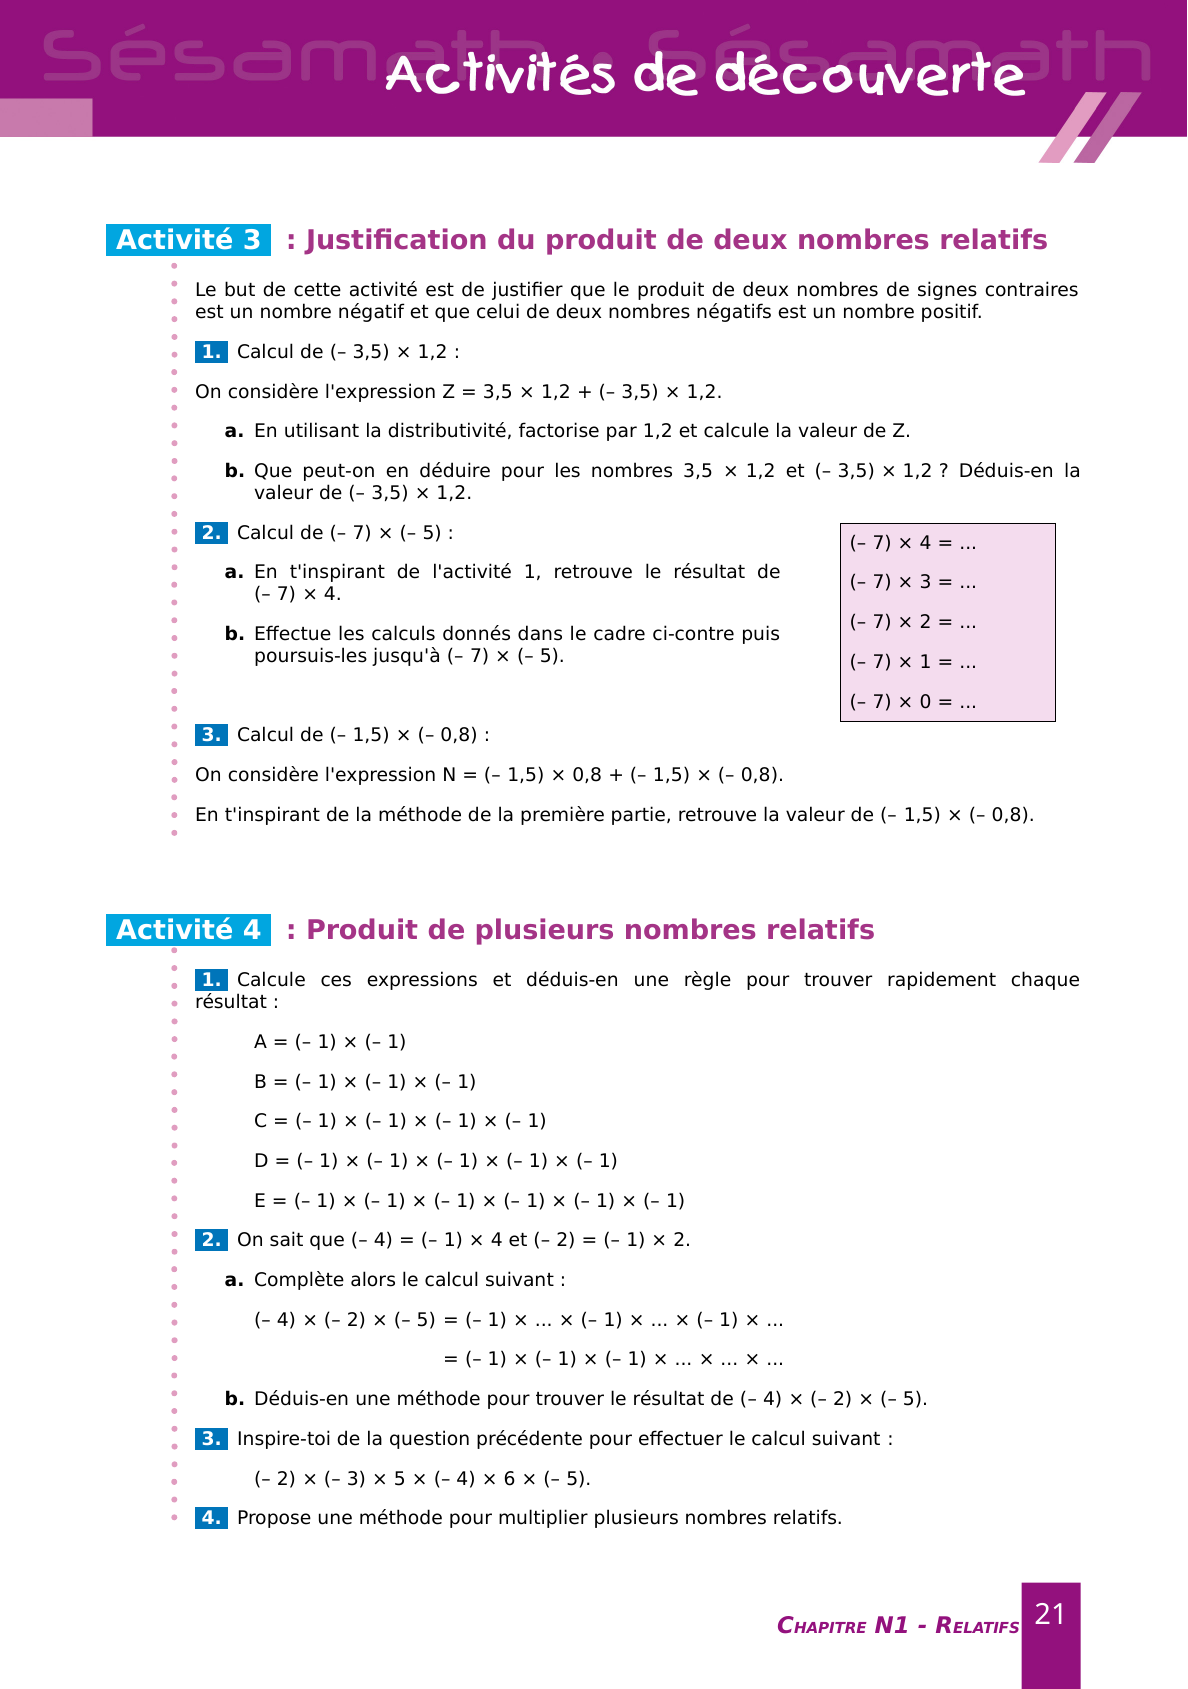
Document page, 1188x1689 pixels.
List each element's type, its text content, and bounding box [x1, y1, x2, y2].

text = (– 1) × (– 1) × (– 1) × ... × ... × ... [195, 1348, 1081, 1370]
list Déduis-en une méthode pour trouver le résultat de (– 4) × (– 2) × (– 5). [224, 1388, 1081, 1410]
list : Justification du produit de deux nombres relatifs [271, 224, 1081, 256]
list Inspire-toi de la question précédente pour effectuer le calcul suivant : [228, 1428, 1081, 1450]
list Propose une méthode pour multiplier plusieurs nombres relatifs. [228, 1507, 1081, 1529]
list (– 7) × 3 = ... [849, 571, 1047, 593]
list Complète alors le calcul suivant : [224, 1269, 1081, 1291]
list Calcule ces expressions et déduis-en une règle pour trouver rapidement chaque résultat : [195, 969, 1081, 1013]
list Calcul de (– 1,5) × (– 0,8) : [228, 724, 1081, 746]
list En t'inspirant de l'activité 1, retrouve le résultat de (– 7) × 4. [224, 561, 840, 605]
list Que peut-on en déduire pour les nombres 3,5 × 1,2 et (– 3,5) × 1,2 ? Déduis-en la valeur de (– 3,5) × 1,2. [224, 460, 1081, 504]
list (– 7) × 2 = ... [849, 611, 1047, 633]
list (– 2) × (– 3) × 5 × (– 4) × 6 × (– 5). [224, 1467, 1081, 1489]
list Calcul de (– 3,5) × 1,2 : [228, 341, 1081, 363]
list Le but de cette activité est de justifier que le produit de deux nombres de signes contraires est un nombre négatif et que celui de deux nombres négatifs est un nombre positif. [195, 279, 1081, 323]
list E = (– 1) × (– 1) × (– 1) × (– 1) × (– 1) × (– 1) [224, 1189, 1081, 1212]
picture [0, 0, 1187, 163]
list On sait que (– 4) = (– 1) × 4 et (– 2) = (– 1) × 2. [228, 1229, 1081, 1251]
list : Produit de plusieurs nombres relatifs [271, 914, 1081, 946]
list (– 7) × 4 = ... [849, 532, 1047, 554]
list D = (– 1) × (– 1) × (– 1) × (– 1) × (– 1) [224, 1150, 1081, 1172]
list Effectue les calculs donnés dans le cadre ci-contre puis poursuis-les jusqu'à (– 7) × (– 5). [224, 623, 840, 667]
text On considère l'expression Z = 3,5 × 1,2 + (– 3,5) × 1,2. [195, 381, 1081, 403]
text On considère l'expression N = (– 1,5) × 0,8 + (– 1,5) × (– 0,8). [195, 764, 1081, 786]
list A = (– 1) × (– 1) [224, 1031, 1081, 1053]
list (– 7) × 0 = ... [849, 691, 1047, 712]
list (– 7) × 1 = ... [849, 651, 1047, 673]
list Calcul de (– 7) × (– 5) : [228, 522, 840, 544]
list [1056, 522, 1081, 544]
list B = (– 1) × (– 1) × (– 1) [224, 1071, 1081, 1092]
list En utilisant la distributivité, factorise par 1,2 et calcule la valeur de Z. [224, 420, 1081, 442]
list (– 4) × (– 2) × (– 5) = (– 1) × ... × (– 1) × ... × (– 1) × ... [224, 1309, 1081, 1331]
list C = (– 1) × (– 1) × (– 1) × (– 1) [224, 1110, 1081, 1132]
text En t'inspirant de la méthode de la première partie, retrouve la valeur de (– 1,5) × (– 0,8). [195, 804, 1081, 826]
